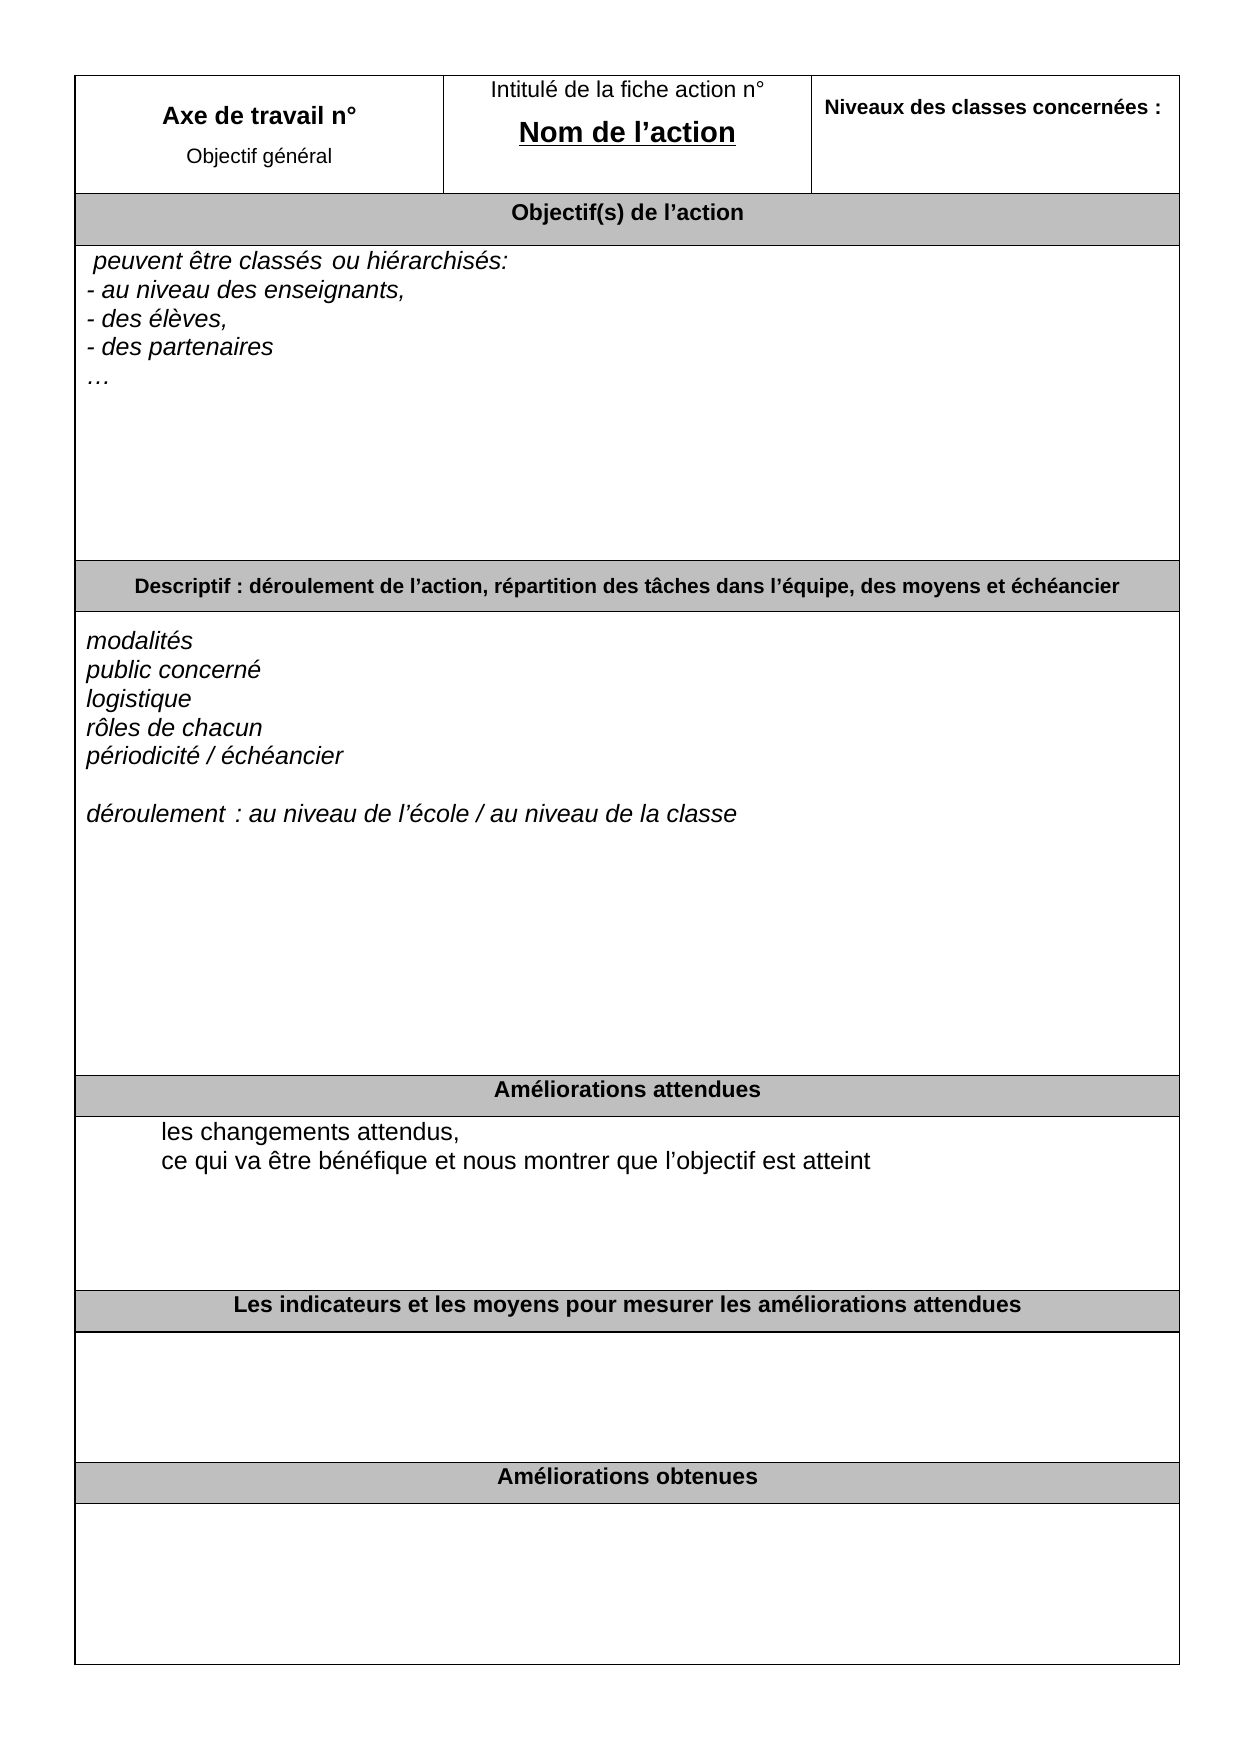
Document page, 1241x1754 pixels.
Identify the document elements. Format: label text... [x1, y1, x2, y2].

table_header Axe de travail n° Objectif général [76, 76, 443, 193]
table_cell les changements attendus, ce qui va être bénéfique et nous montrer que l’objectif est atteint [76, 1117, 1179, 1290]
table_cell Descriptif : déroulement de l’action, répartition des tâches dans l’équipe, des moyens et échéancier [76, 561, 1179, 611]
table_header Intitulé de la fiche action n° Nom de l’action [444, 76, 811, 193]
table_cell modalités public concerné logistique rôles de chacun périodicité / échéancier déroulement : au niveau de l’école / au niveau de la classe [76, 612, 1179, 1074]
table_cell Améliorations obtenues [76, 1463, 1179, 1503]
table_cell Objectif(s) de l’action [76, 194, 1179, 245]
table_cell [76, 1504, 1179, 1664]
table_cell Les indicateurs et les moyens pour mesurer les améliorations attendues [76, 1291, 1179, 1331]
table_cell Améliorations attendues [76, 1076, 1179, 1116]
table_cell peuvent être classés ou hiérarchisés: - au niveau des enseignants, - des élèves, - des partenaires … [76, 246, 1179, 560]
table_cell [76, 1333, 1179, 1462]
table_header Niveaux des classes concernées : [812, 76, 1179, 193]
